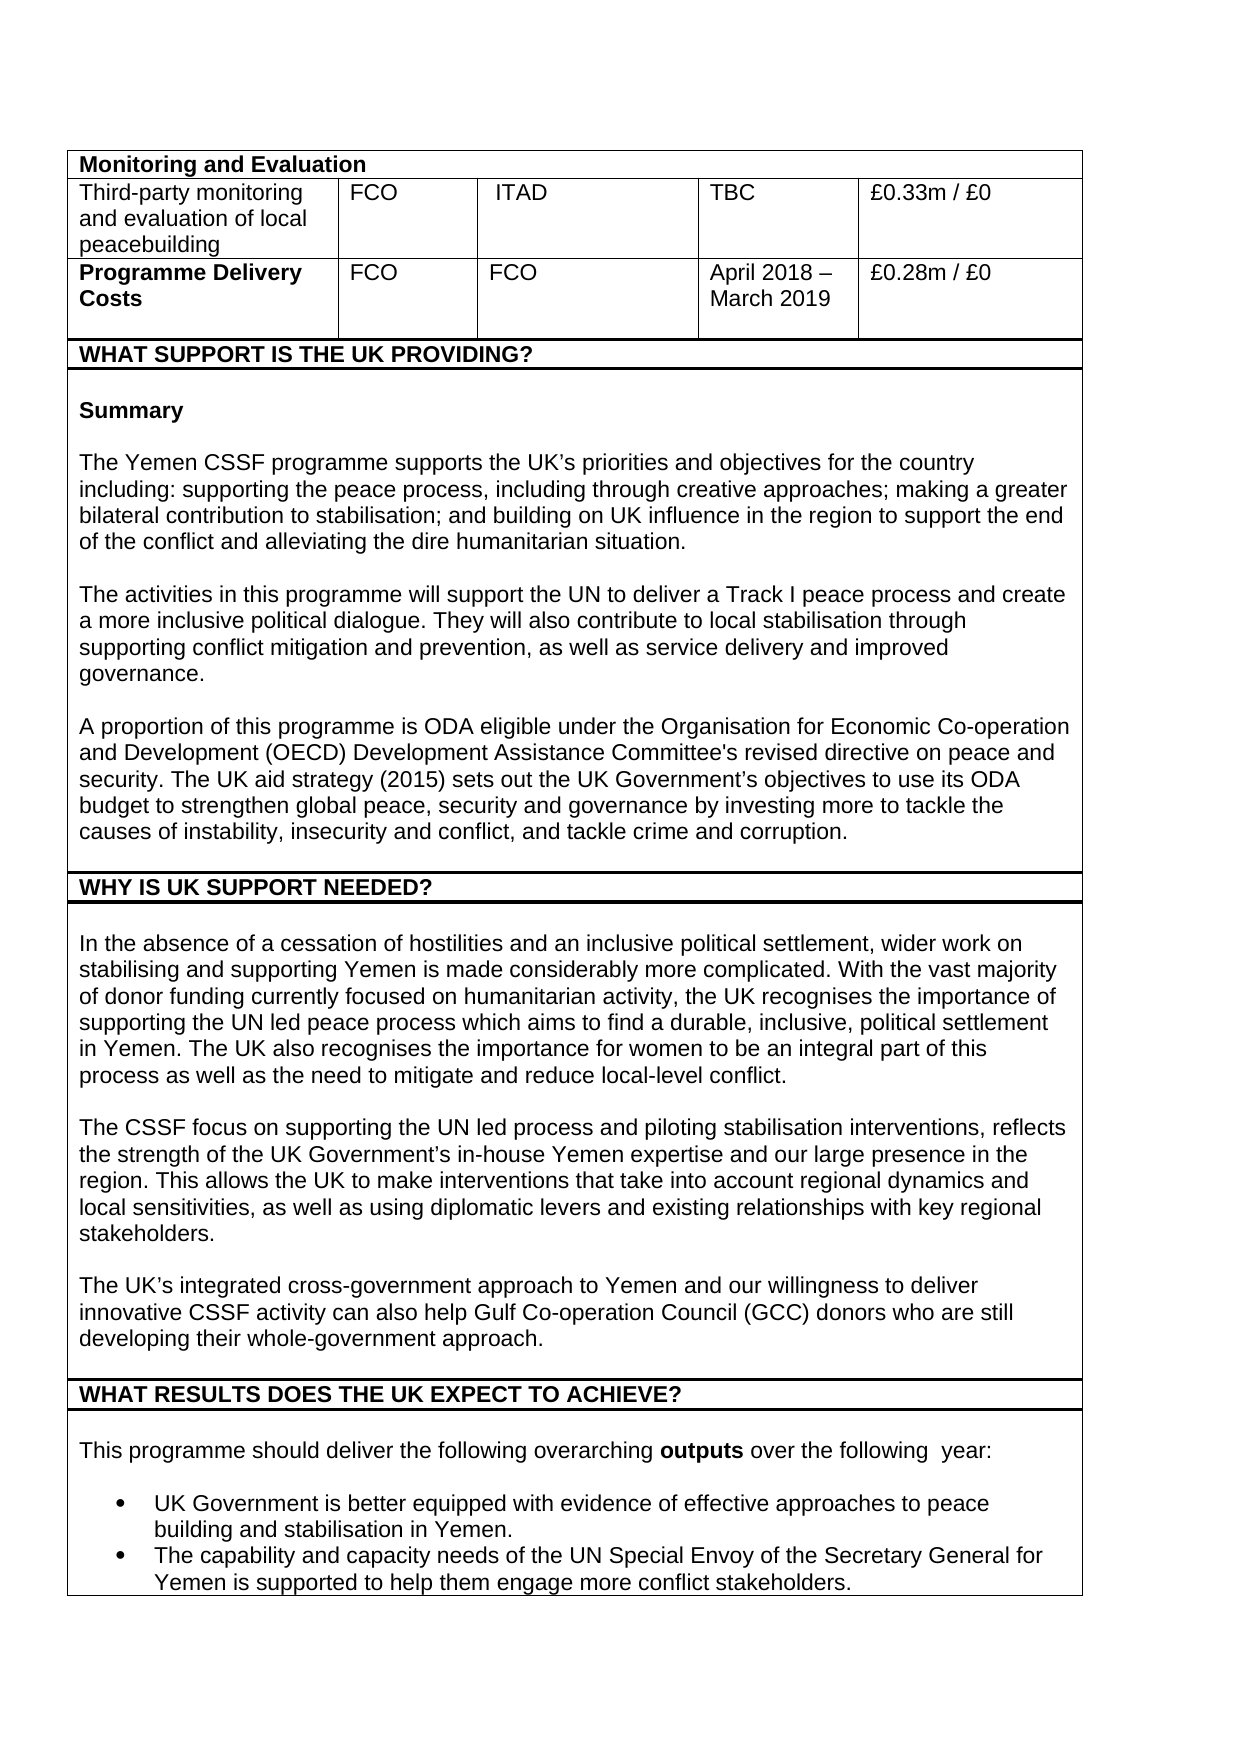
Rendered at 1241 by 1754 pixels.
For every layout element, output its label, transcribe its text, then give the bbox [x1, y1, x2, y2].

table_cell WHY IS UK SUPPORT NEEDED? [68, 874, 1082, 900]
table_cell FCO [478, 259, 698, 338]
table_cell TBC [699, 179, 858, 257]
table_cell ITAD [478, 179, 698, 257]
table_cell Programme Delivery Costs [68, 259, 338, 338]
table_cell FCO [339, 259, 477, 338]
table_cell This programme should deliver the following overarching outputs over the following year: UK Government is better equipped with evidence of effective approaches to peace building and stabilisation in Yemen. The capability and capacity needs of the UN Special Envoy of the Secretary General for Yemen is supported to help them engage more conflict stakeholders. More political and conflict actors are represented and are participating in Track II processes with women playing a prominent role. Local peacebuilding activities demonstrate to communities non-violent mechanisms to resolve grievances can work. Demonstrating conflict prevention activities that are able to reduce new and existing local conflicts and preventing these from escalating out from the local level. These outputs should contribute to the following outcomes: The UN-led Track I peace process is more inclusive and has national and international support. A more inclusive and effective Track II process that has cross-community support. Local communities that are willing to support and implement negotiated non-violent mechanisms to resolve grievances. The UK is better able to engage with national and international stakeholders on stabilisation and peace building efforts in Yemen. [68, 1411, 1082, 1595]
table_cell WHAT RESULTS DOES THE UK EXPECT TO ACHIEVE? [68, 1381, 1082, 1407]
table_cell WHAT SUPPORT IS THE UK PROVIDING? [68, 341, 1082, 367]
table_cell Summary The Yemen CSSF programme supports the UK’s priorities and objectives for the country including: supporting the peace process, including through creative approaches; making a greater bilateral contribution to stabilisation; and building on UK influence in the region to support the end of the conflict and alleviating the dire humanitarian situation. The activities in this programme will support the UN to deliver a Track I peace process and create a more inclusive political dialogue. They will also contribute to local stabilisation through supporting conflict mitigation and prevention, as well as service delivery and improved governance. A proportion of this programme is ODA eligible under the Organisation for Economic Co-operation and Development (OECD) Development Assistance Committee's revised directive on peace and security. The UK aid strategy (2015) sets out the UK Government’s objectives to use its ODA budget to strengthen global peace, security and governance by investing more to tackle the causes of instability, insecurity and conflict, and tackle crime and corruption. [68, 370, 1082, 871]
table_cell In the absence of a cessation of hostilities and an inclusive political settlement, wider work on stabilising and supporting Yemen is made considerably more complicated. With the vast majority of donor funding currently focused on humanitarian activity, the UK recognises the importance of supporting the UN led peace process which aims to find a durable, inclusive, political settlement in Yemen. The UK also recognises the importance for women to be an integral part of this process as well as the need to mitigate and reduce local-level conflict. The CSSF focus on supporting the UN led process and piloting stabilisation interventions, reflects the strength of the UK Government’s in-house Yemen expertise and our large presence in the region. This allows the UK to make interventions that take into account regional dynamics and local sensitivities, as well as using diplomatic levers and existing relationships with key regional stakeholders. The UK’s integrated cross-government approach to Yemen and our willingness to deliver innovative CSSF activity can also help Gulf Co-operation Council (GCC) donors who are still developing their whole-government approach. [68, 904, 1082, 1378]
table_cell £0.33m / £0 [859, 179, 1082, 257]
table_cell April 2018 – March 2019 [699, 259, 858, 338]
table_cell FCO [339, 179, 477, 257]
table_cell Third-party monitoring and evaluation of local peacebuilding [68, 179, 338, 257]
table_cell Monitoring and Evaluation [68, 151, 1082, 177]
table_cell £0.28m / £0 [859, 259, 1082, 338]
